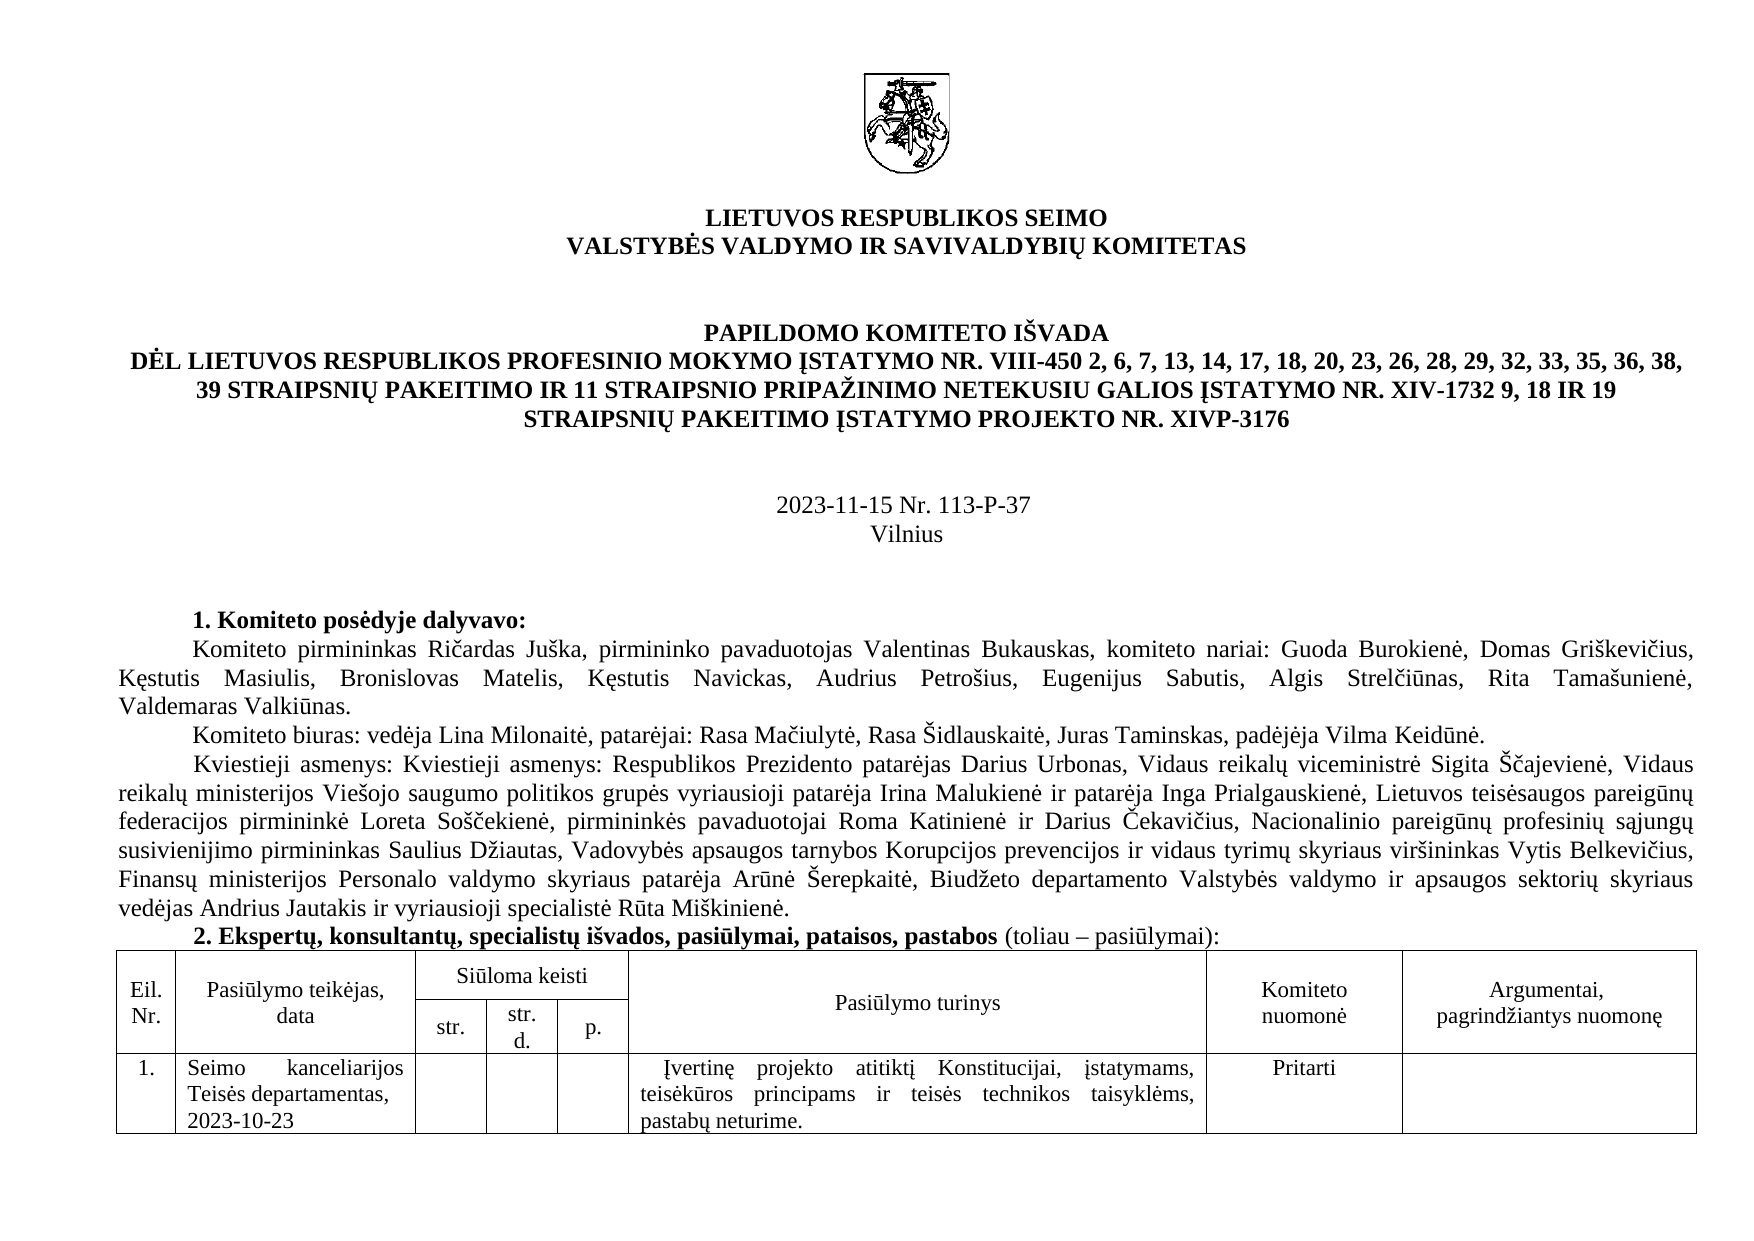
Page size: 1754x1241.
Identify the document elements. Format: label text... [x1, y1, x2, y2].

text VALSTYBĖS VALDYMO IR SAVIVALDYBIŲ KOMITETAS [118, 231, 1695, 260]
text LIETUVOS RESPUBLIKOS SEIMO [118, 203, 1695, 231]
text Komiteto biuras: vedėja Lina Milonaitė, patarėjai: Rasa Mačiulytė, Rasa Šidlauskaitė, Juras Taminskas, padėjėja Vilma Keidūnė. [118, 720, 1695, 749]
text Vilnius [118, 519, 1695, 548]
subtitle 2. Ekspertų, konsultantų, specialistų išvados, pasiūlymai, pataisos, pastabos (toliau – pasiūlymai): [118, 921, 1695, 950]
table_header Komiteto nuomonė [1207, 951, 1402, 1053]
table_cell str. [416, 1000, 486, 1053]
table_cell [558, 1054, 628, 1133]
table_cell [487, 1054, 557, 1133]
table_cell 1. [117, 1054, 175, 1133]
table_cell str. d. [487, 1000, 557, 1053]
subtitle PAPILDOMO KOMITETO IŠVADA [118, 318, 1695, 346]
text Komiteto pirmininkas Ričardas Juška, pirmininko pavaduotojas Valentinas Bukauskas, komiteto nariai: Guoda Burokienė, Domas Griškevičius, Kęstutis Masiulis, Bronislovas Matelis, Kęstutis Navickas, Audrius Petrošius, Eugenijus Sabutis, Algis Strelčiūnas, Rita Tamašunienė, Valdemaras Valkiūnas. [118, 634, 1695, 720]
table_cell Pritarti [1207, 1054, 1402, 1133]
table_header Eil. Nr. [117, 951, 175, 1053]
table_cell [416, 1054, 486, 1133]
table_header Siūloma keisti [416, 951, 628, 999]
table_cell Seimo kanceliarijos Teisės departamentas, 2023-10-23 [176, 1054, 415, 1133]
table_header Pasiūlymo teikėjas, data [176, 951, 415, 1053]
text 2023-11-15 Nr. 113-P-37 [118, 490, 1695, 519]
subtitle DĖL LIETUVOS RESPUBLIKOS PROFESINIO MOKYMO ĮSTATYMO NR. VIII-450 2, 6, 7, 13, 14, 17, 18, 20, 23, 26, 28, 29, 32, 33, 35, 36, 38, 39 STRAIPSNIŲ PAKEITIMO IR 11 STRAIPSNIO PRIPAŽINIMO NETEKUSIU GALIOS ĮSTATYMO NR. XIV-1732 9, 18 IR 19 STRAIPSNIŲ PAKEITIMO ĮSTATYMo projekto Nr. XIVP-3176 [118, 346, 1695, 433]
table_cell Įvertinę projekto atitiktį Konstitucijai, įstatymams, teisėkūros principams ir teisės technikos taisyklėms, pastabų neturime. [629, 1054, 1206, 1133]
table_cell p. [558, 1000, 628, 1053]
table_header Pasiūlymo turinys [629, 951, 1206, 1053]
table_cell [1403, 1054, 1696, 1133]
text 1. Komiteto posėdyje dalyvavo: [118, 605, 1695, 634]
table_header Argumentai, pagrindžiantys nuomonę [1403, 951, 1696, 1053]
text Kviestieji asmenys: Kviestieji asmenys: Respublikos Prezidento patarėjas Darius Urbonas, Vidaus reikalų viceministrė Sigita Ščajevienė, Vidaus reikalų ministerijos Viešojo saugumo politikos grupės vyriausioji patarėja Irina Malukienė ir patarėja Inga Prialgauskienė, Lietuvos teisėsaugos pareigūnų federacijos pirmininkė Loreta Soščekienė, pirmininkės pavaduotojai Roma Katinienė ir Darius Čekavičius, Nacionalinio pareigūnų profesinių sąjungų susivienijimo pirmininkas Saulius Džiautas, Vadovybės apsaugos tarnybos Korupcijos prevencijos ir vidaus tyrimų skyriaus viršininkas Vytis Belkevičius, Finansų ministerijos Personalo valdymo skyriaus patarėja Arūnė Šerepkaitė, Biudžeto departamento Valstybės valdymo ir apsaugos sektorių skyriaus vedėjas Andrius Jautakis ir vyriausioji specialistė Rūta Miškinienė. [118, 749, 1695, 921]
